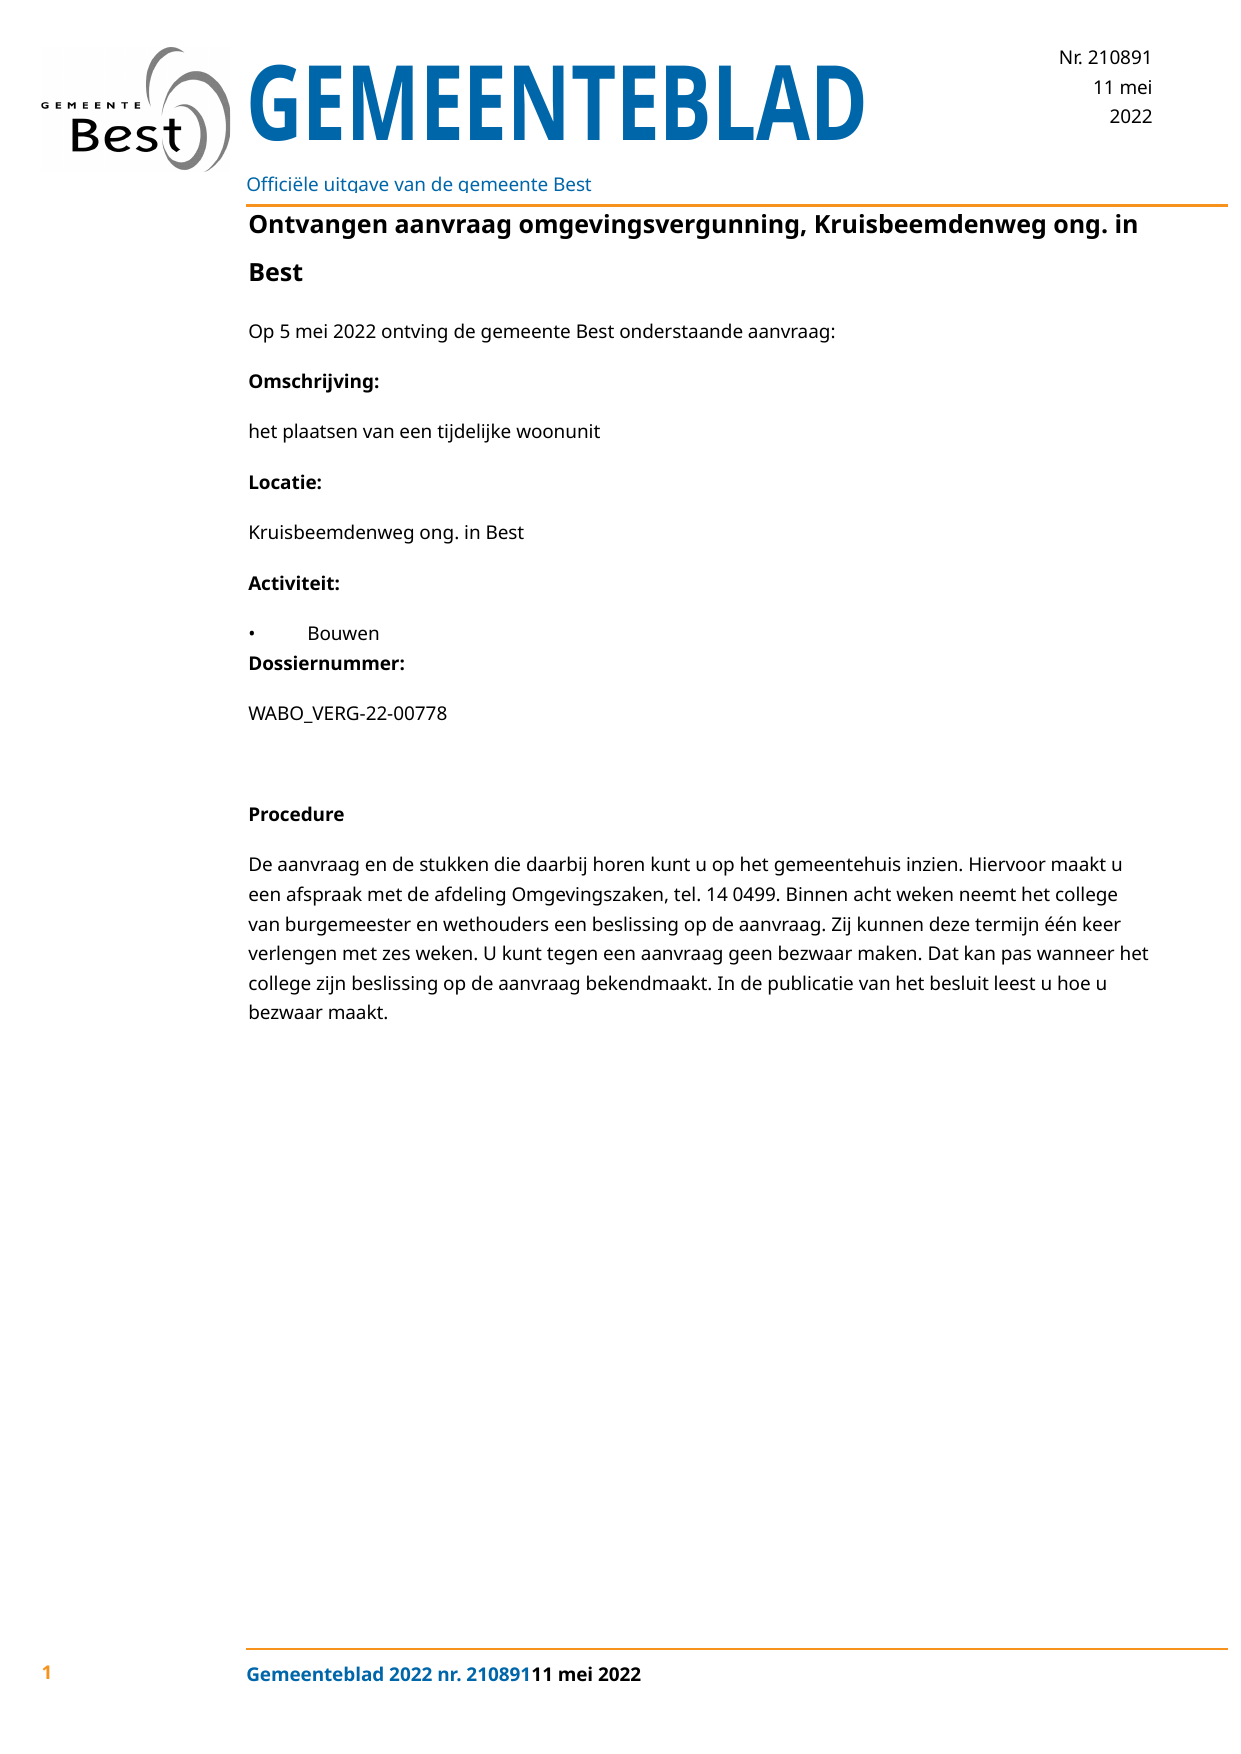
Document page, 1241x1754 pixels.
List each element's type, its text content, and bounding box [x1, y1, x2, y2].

text De aanvraag en de stukken die daarbij horen kunt u op het gemeentehuis inzien. Hiervoor maakt u een afspraak met de afdeling Omgevingszaken, tel. 14 0499. Binnen acht weken neemt het college van burgemeester en wethouders een beslissing op de aanvraag. Zij kunnen deze termijn één keer verlengen met zes weken. U kunt tegen een aanvraag geen bezwaar maken. Dat kan pas wanneer het college zijn beslissing op de aanvraag bekendmaakt. In de publicatie van het besluit leest u hoe u bezwaar maakt. [248, 852, 1152, 1025]
text Op 5 mei 2022 ontving de gemeente Best onderstaande aanvraag: [248, 318, 1152, 344]
text WABO_VERG-22-00778 [248, 700, 1152, 726]
text Omschrijving: [248, 368, 1152, 394]
text Dossiernummer: [248, 650, 1152, 676]
text Ontvangen aanvraag omgevingsvergunning, Kruisbeemdenweg ong. in Best [248, 207, 1152, 288]
text het plaatsen van een tijdelijke woonunit [248, 419, 1152, 444]
text Activiteit: [248, 570, 1152, 596]
list Bouwen [248, 620, 1152, 646]
text Locatie: [248, 469, 1152, 495]
text Procedure [248, 801, 1152, 827]
picture [41, 47, 231, 172]
text Kruisbeemdenweg ong. in Best [248, 519, 1152, 545]
